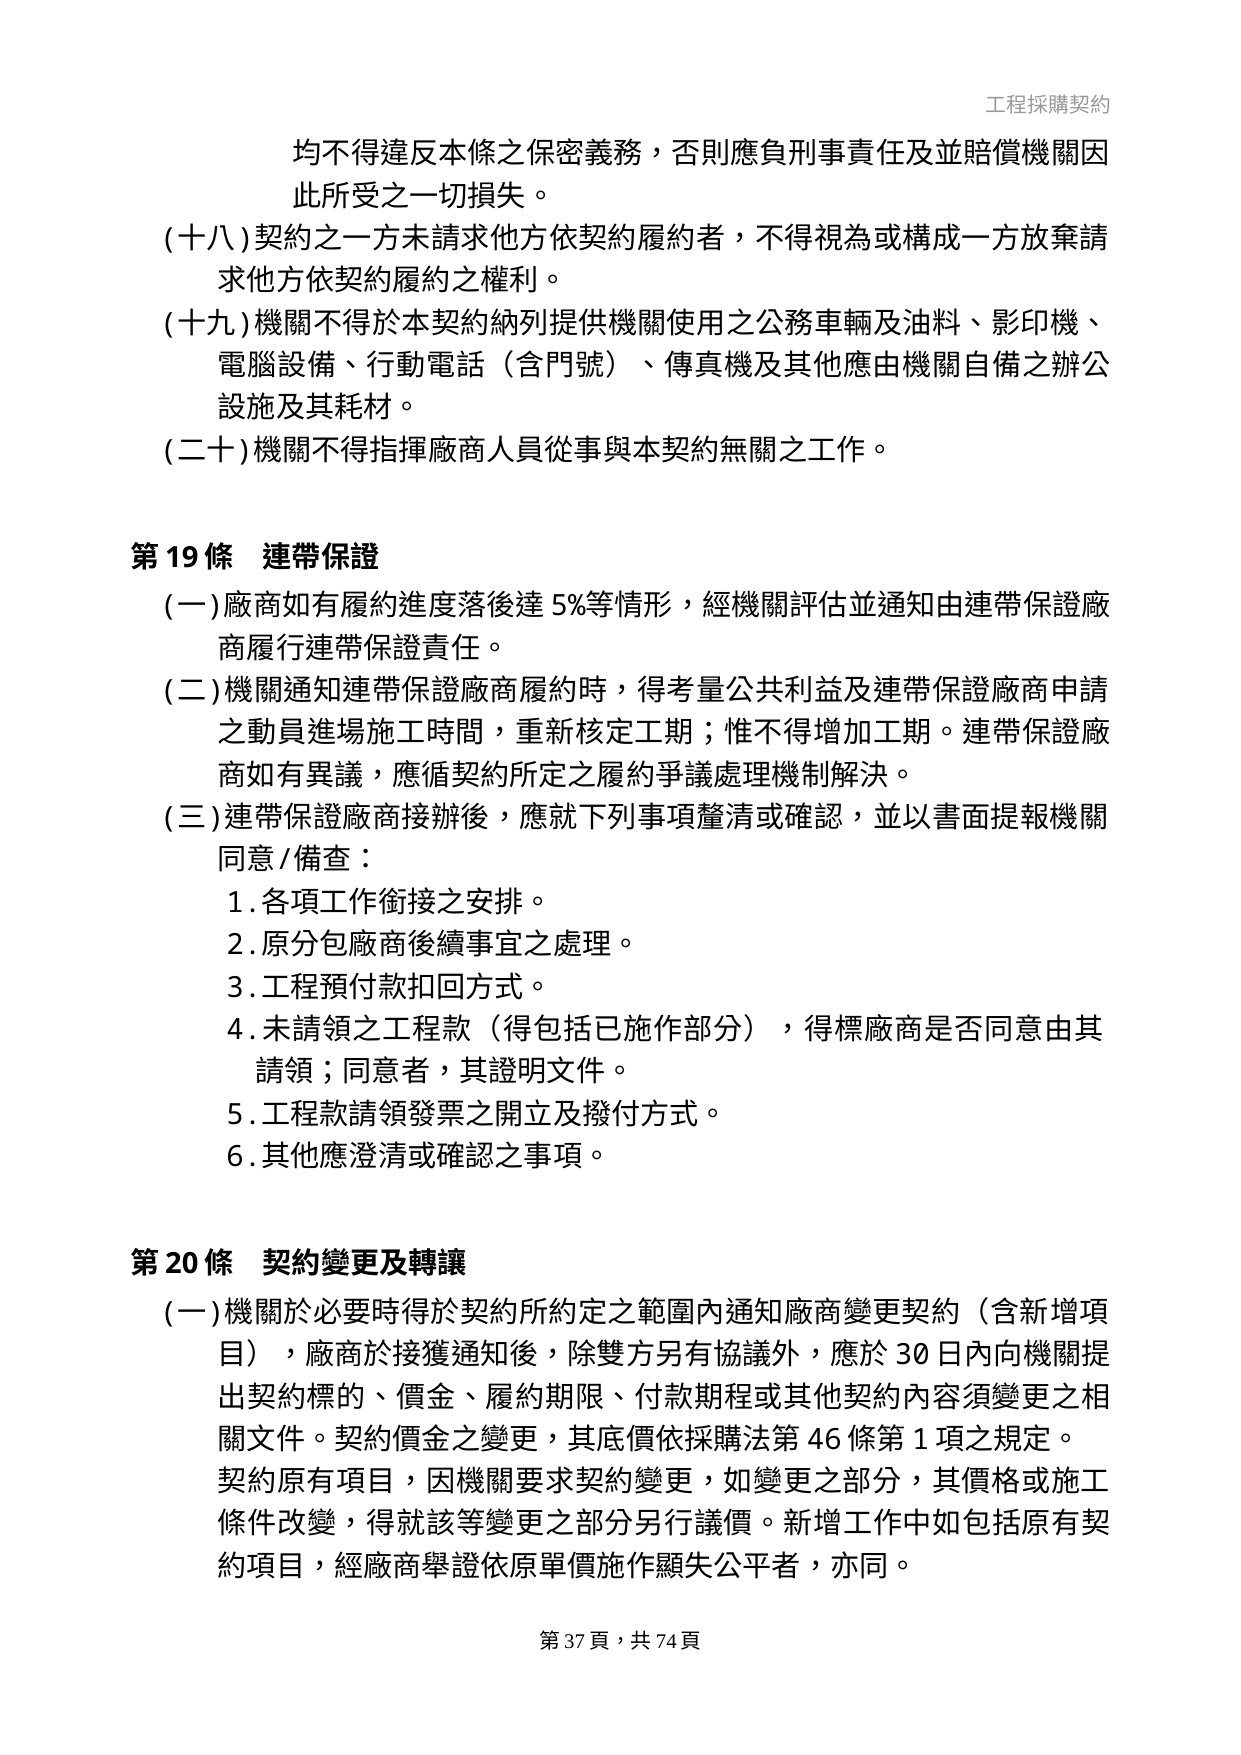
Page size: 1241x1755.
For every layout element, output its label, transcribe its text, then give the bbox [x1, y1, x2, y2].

text (十九)機關不得於本契約納列提供機關使用之公務車輛及油料、影印機、電腦設備、行動電話（含門號）、傳真機及其他應由機關自備之辦公設施及其耗材。 [159, 299, 1110, 426]
text 1.各項工作銜接之安排。 [226, 878, 1104, 921]
text (二十)機關不得指揮廠商人員從事與本契約無關之工作。 [159, 426, 1110, 468]
text (一)機關於必要時得於契約所約定之範圍內通知廠商變更契約（含新增項目），廠商於接獲通知後，除雙方另有協議外，應於30日內向機關提出契約標的、價金、履約期限、付款期程或其他契約內容須變更之相關文件。契約價金之變更，其底價依採購法第46條第1項之規定。 [159, 1288, 1110, 1458]
text 3.工程預付款扣回方式。 [226, 963, 1104, 1006]
text 均不得違反本條之保密義務，否則應負刑事責任及並賠償機關因此所受之一切損失。 [248, 130, 1110, 214]
subtitle 第20條 契約變更及轉讓 [130, 1240, 1110, 1282]
text (二)機關通知連帶保證廠商履約時，得考量公共利益及連帶保證廠商申請之動員進場施工時間，重新核定工期；惟不得增加工期。連帶保證廠商如有異議，應循契約所定之履約爭議處理機制解決。 [159, 667, 1110, 793]
text 5.工程款請領發票之開立及撥付方式。 [226, 1090, 1104, 1133]
text 4.未請領之工程款（得包括已施作部分），得標廠商是否同意由其請領；同意者，其證明文件。 [226, 1006, 1104, 1090]
text 2.原分包廠商後續事宜之處理。 [226, 921, 1104, 963]
text (一)廠商如有履約進度落後達5%等情形，經機關評估並通知由連帶保證廠商履行連帶保證責任。 [159, 582, 1110, 667]
subtitle 第19條 連帶保證 [130, 533, 1110, 576]
text 6.其他應澄清或確認之事項。 [226, 1133, 1104, 1175]
text 契約原有項目，因機關要求契約變更，如變更之部分，其價格或施工條件改變，得就該等變更之部分另行議價。新增工作中如包括原有契約項目，經廠商舉證依原單價施作顯失公平者，亦同。 [217, 1458, 1110, 1585]
text (十八)契約之一方未請求他方依契約履約者，不得視為或構成一方放棄請求他方依契約履約之權利。 [159, 214, 1110, 299]
text (三)連帶保證廠商接辦後，應就下列事項釐清或確認，並以書面提報機關同意/備查： [159, 793, 1110, 878]
